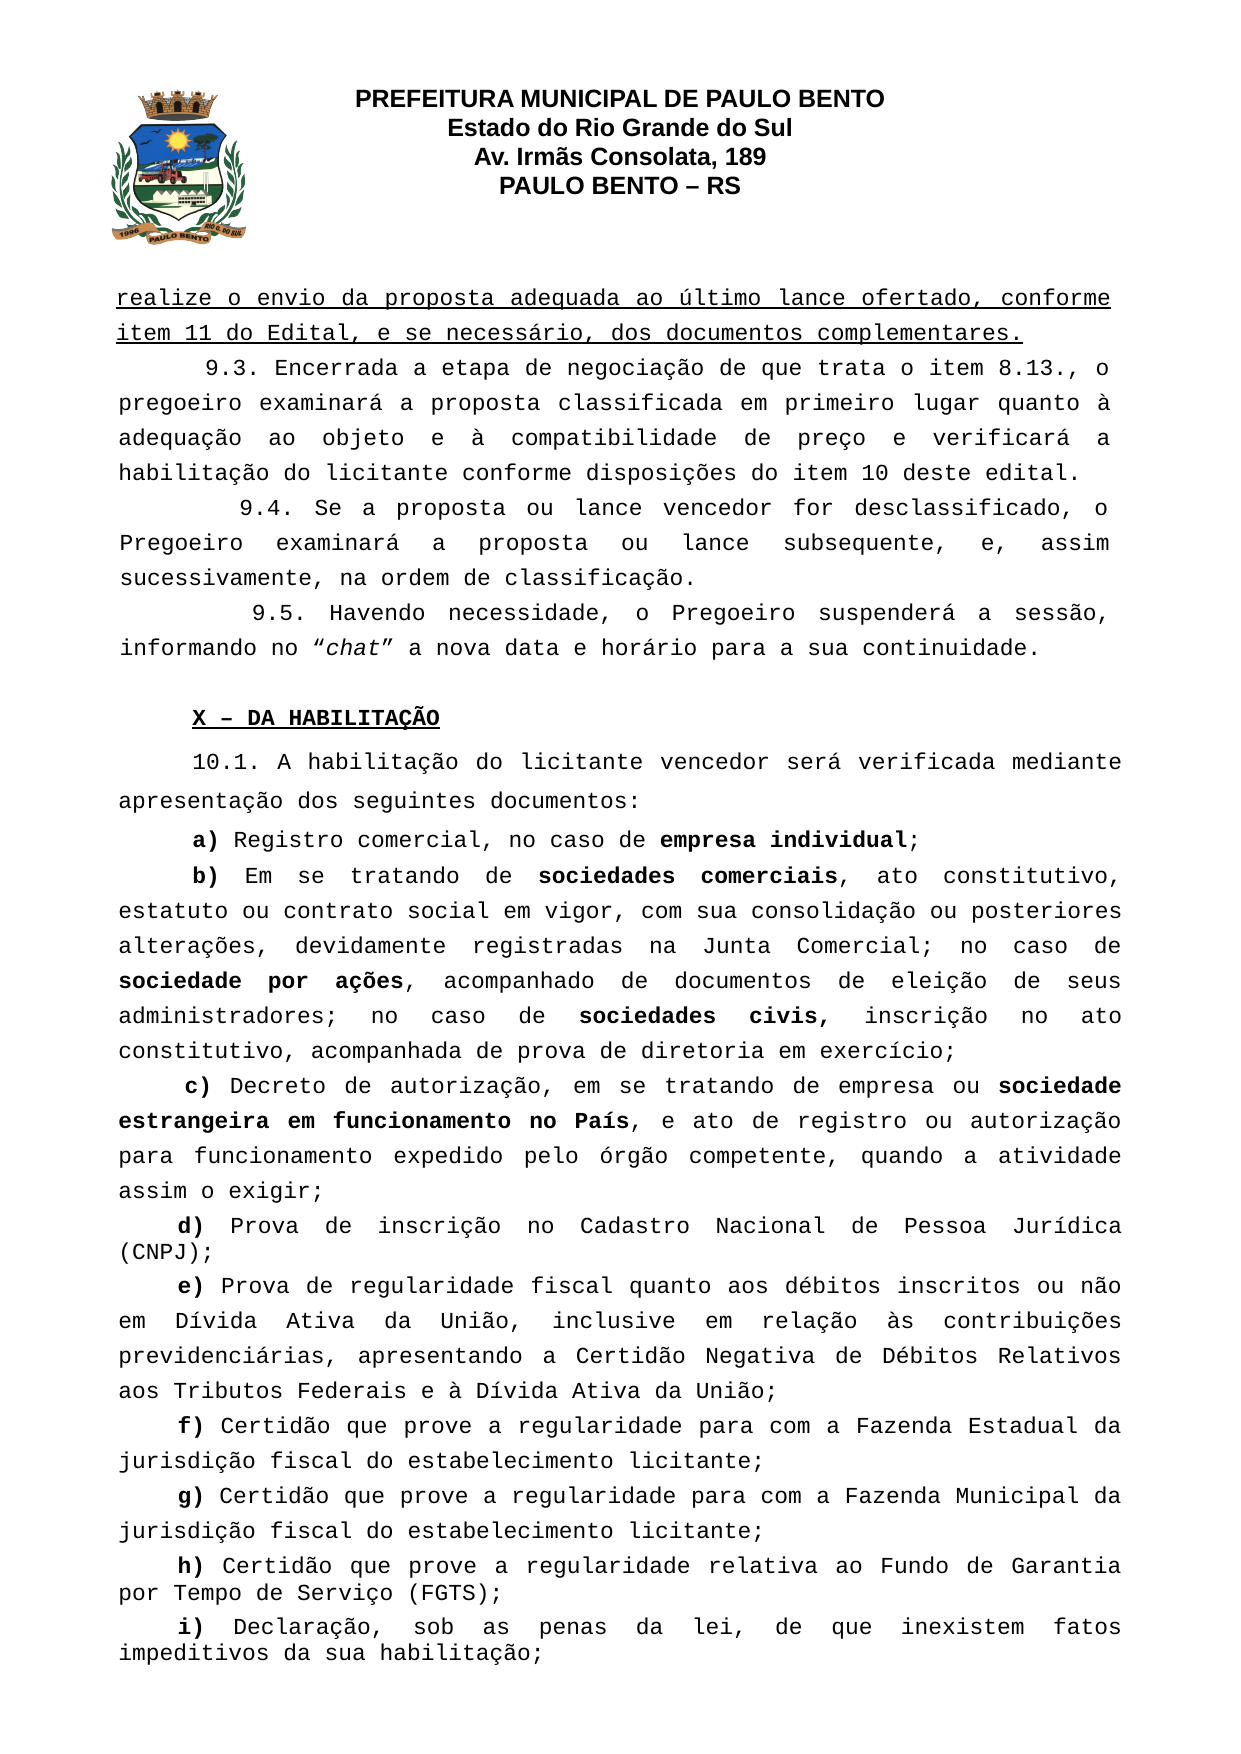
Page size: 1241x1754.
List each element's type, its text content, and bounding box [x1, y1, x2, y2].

list f) Certidão que prove a regularidade para com a Fazenda Estadual da jurisdição fiscal do estabelecimento licitante; [118, 1415, 1122, 1476]
list realize o envio da proposta adequada ao último lance ofertado, conforme item 11 do Edital, e se necessário, dos documentos complementares. [114, 286, 1111, 347]
list b) Em se tratando de sociedades comerciais, ato constitutivo, estatuto ou contrato social em vigor, com sua consolidação ou posteriores alterações, devidamente registradas na Junta Comercial; no caso de sociedade por ações, acompanhado de documentos de eleição de seus administradores; no caso de sociedades civis, inscrição no ato constitutivo, acompanhada de prova de diretoria em exercício; [118, 864, 1122, 1065]
text X – DA HABILITAÇÃO [118, 706, 1122, 732]
list h) Certidão que prove a regularidade relativa ao Fundo de Garantia por Tempo de Serviço (FGTS); [118, 1555, 1122, 1607]
list c) Decreto de autorização, em se tratando de empresa ou sociedade estrangeira em funcionamento no País, e ato de registro ou autorização para funcionamento expedido pelo órgão competente, quando a atividade assim o exigir; [118, 1074, 1122, 1205]
list 9.5. Havendo necessidade, o Pregoeiro suspenderá a sessão, informando no “chat” a nova data e horário para a sua continuidade. [117, 601, 1111, 662]
list i) Declaração, sob as penas da lei, de que inexistem fatos impeditivos da sua habilitação; [118, 1616, 1122, 1667]
list d) Prova de inscrição no Cadastro Nacional de Pessoa Jurídica (CNPJ); [118, 1214, 1122, 1266]
text 10.1. A habilitação do licitante vencedor será verificada mediante apresentação dos seguintes documentos: [118, 751, 1122, 816]
list 9.3. Encerrada a etapa de negociação de que trata o item 8.13., o pregoeiro examinará a proposta classificada em primeiro lugar quanto à adequação ao objeto e à compatibilidade de preço e verificará a habilitação do licitante conforme disposições do item 10 deste edital. [117, 356, 1111, 487]
list 9.4. Se a proposta ou lance vencedor for desclassificado, o Pregoeiro examinará a proposta ou lance subsequente, e, assim sucessivamente, na ordem de classificação. [118, 496, 1109, 592]
list g) Certidão que prove a regularidade para com a Fazenda Municipal da jurisdição fiscal do estabelecimento licitante; [118, 1485, 1122, 1546]
list a) Registro comercial, no caso de empresa individual; [118, 828, 1122, 854]
list e) Prova de regularidade fiscal quanto aos débitos inscritos ou não em Dívida Ativa da União, inclusive em relação às contribuições previdenciárias, apresentando a Certidão Negativa de Débitos Relativos aos Tributos Federais e à Dívida Ativa da União; [118, 1275, 1122, 1406]
